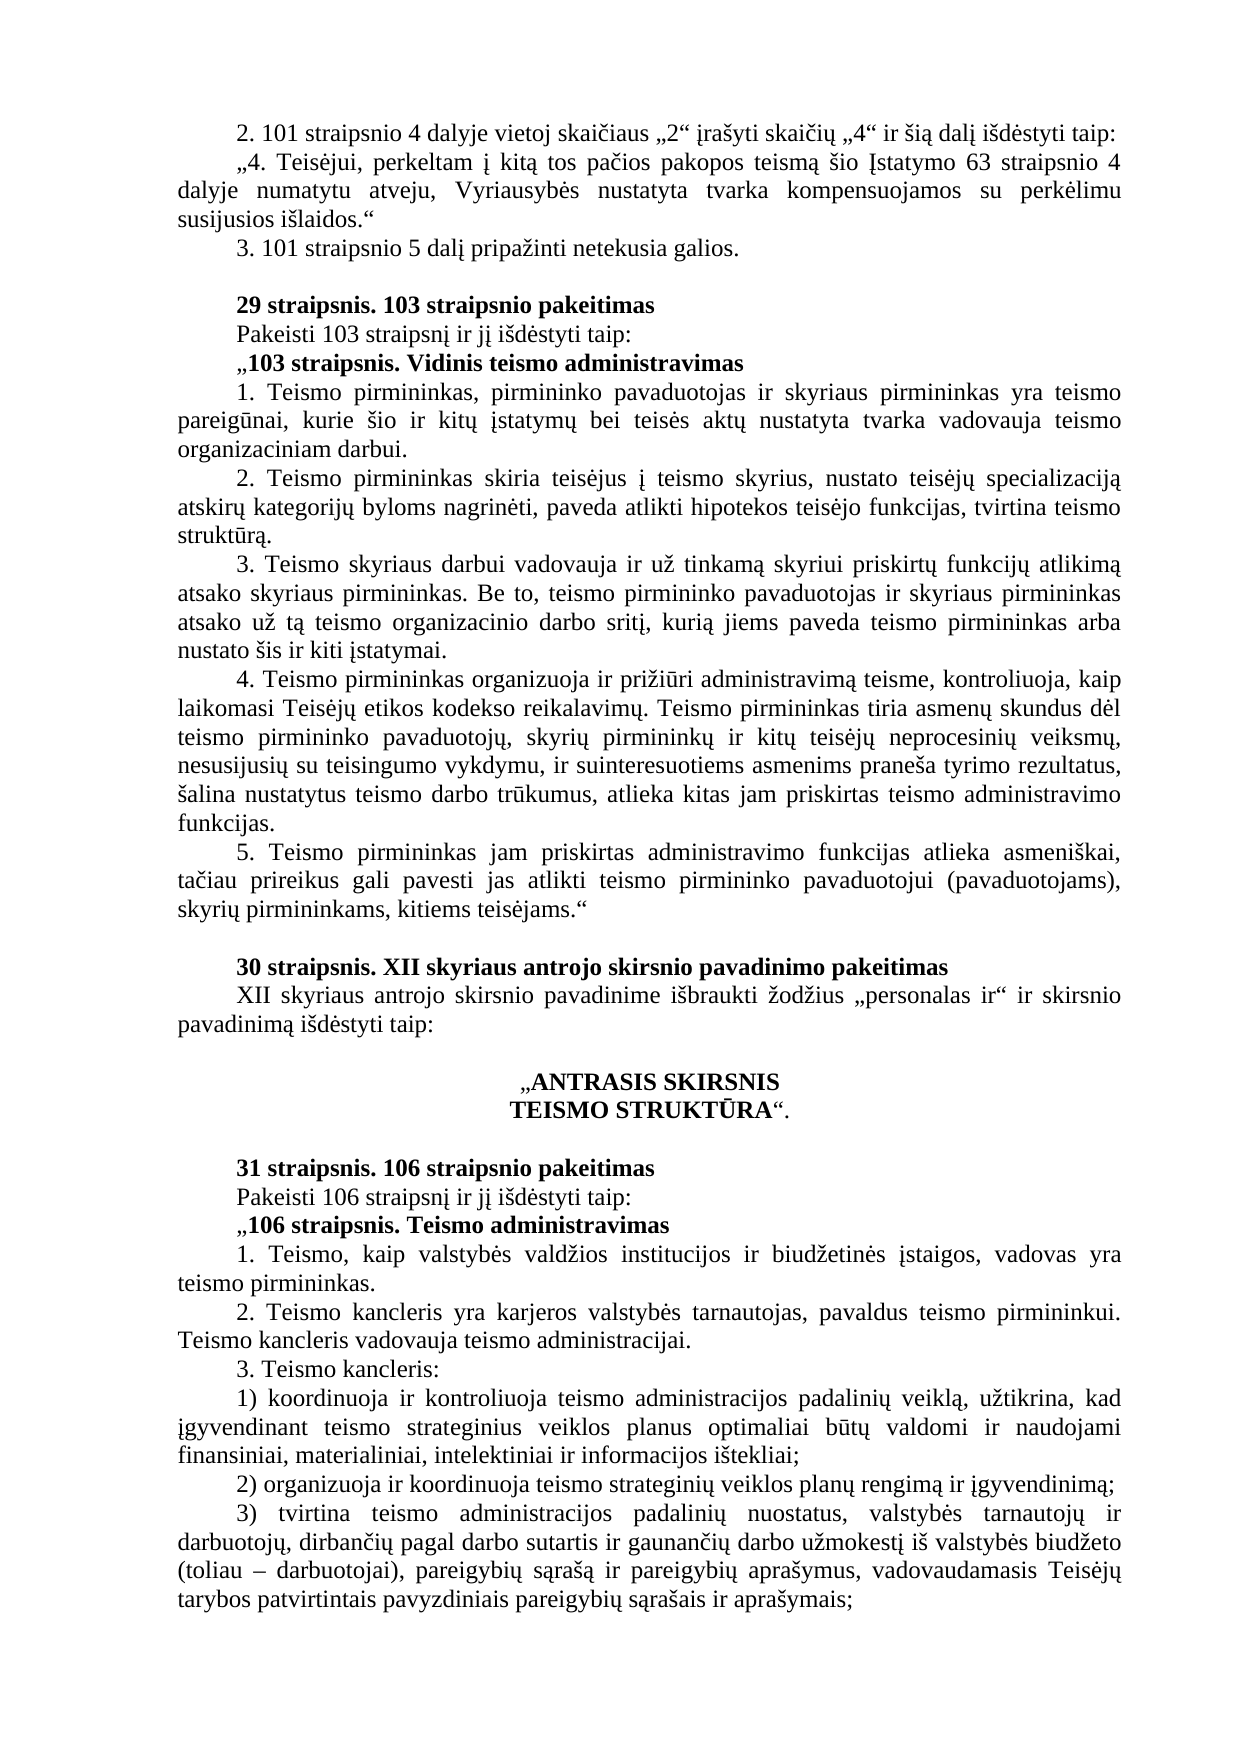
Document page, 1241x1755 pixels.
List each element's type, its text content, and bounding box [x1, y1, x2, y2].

text „ANTRASIS SKIRSNIS [177, 1067, 1122, 1096]
text 1. Teismo, kaip valstybės valdžios institucijos ir biudžetinės įstaigos, vadovas yra teismo pirmininkas. [177, 1239, 1122, 1297]
text „103 straipsnis. Vidinis teismo administravimas [177, 348, 1122, 377]
text 2. Teismo kancleris yra karjeros valstybės tarnautojas, pavaldus teismo pirmininkui. Teismo kancleris vadovauja teismo administracijai. [177, 1297, 1122, 1354]
text 2. 101 straipsnio 4 dalyje vietoj skaičiaus „2“ įrašyti skaičių „4“ ir šią dalį išdėstyti taip: [177, 118, 1122, 147]
text 3. Teismo kancleris: [177, 1354, 1122, 1383]
text 29 straipsnis. 103 straipsnio pakeitimas [177, 291, 1122, 319]
text 31 straipsnis. 106 straipsnio pakeitimas [177, 1153, 1122, 1182]
text 3. Teismo skyriaus darbui vadovauja ir už tinkamą skyriui priskirtų funkcijų atlikimą atsako skyriaus pirmininkas. Be to, teismo pirmininko pavaduotojas ir skyriaus pirmininkas atsako už tą teismo organizacinio darbo sritį, kurią jiems paveda teismo pirmininkas arba nustato šis ir kiti įstatymai. [177, 549, 1122, 664]
text „106 straipsnis. Teismo administravimas [177, 1211, 1122, 1239]
text 30 straipsnis. XII skyriaus antrojo skirsnio pavadinimo pakeitimas [177, 952, 1122, 981]
text „4. Teisėjui, perkeltam į kitą tos pačios pakopos teismą šio Įstatymo 63 straipsnio 4 dalyje numatytu atveju, Vyriausybės nustatyta tvarka kompensuojamos su perkėlimu susijusios išlaidos.“ [177, 147, 1122, 233]
text 5. Teismo pirmininkas jam priskirtas administravimo funkcijas atlieka asmeniškai, tačiau prireikus gali pavesti jas atlikti teismo pirmininko pavaduotojui (pavaduotojams), skyrių pirmininkams, kitiems teisėjams.“ [177, 837, 1122, 923]
text XII skyriaus antrojo skirsnio pavadinime išbraukti žodžius „personalas ir“ ir skirsnio pavadinimą išdėstyti taip: [177, 981, 1122, 1038]
text 2. Teismo pirmininkas skiria teisėjus į teismo skyrius, nustato teisėjų specializaciją atskirų kategorijų byloms nagrinėti, paveda atlikti hipotekos teisėjo funkcijas, tvirtina teismo struktūrą. [177, 463, 1122, 549]
text 3) tvirtina teismo administracijos padalinių nuostatus, valstybės tarnautojų ir darbuotojų, dirbančių pagal darbo sutartis ir gaunančių darbo užmokestį iš valstybės biudžeto (toliau – darbuotojai), pareigybių sąrašą ir pareigybių aprašymus, vadovaudamasis Teisėjų tarybos patvirtintais pavyzdiniais pareigybių sąrašais ir aprašymais; [177, 1498, 1122, 1613]
text 1. Teismo pirmininkas, pirmininko pavaduotojas ir skyriaus pirmininkas yra teismo pareigūnai, kurie šio ir kitų įstatymų bei teisės aktų nustatyta tvarka vadovauja teismo organizaciniam darbui. [177, 377, 1122, 463]
text TEISMO STRUKTŪRA“. [177, 1096, 1122, 1124]
text 1) koordinuoja ir kontroliuoja teismo administracijos padalinių veiklą, užtikrina, kad įgyvendinant teismo strateginius veiklos planus optimaliai būtų valdomi ir naudojami finansiniai, materialiniai, intelektiniai ir informacijos ištekliai; [177, 1383, 1122, 1469]
text 3. 101 straipsnio 5 dalį pripažinti netekusia galios. [177, 233, 1122, 262]
text Pakeisti 103 straipsnį ir jį išdėstyti taip: [177, 319, 1122, 348]
text Pakeisti 106 straipsnį ir jį išdėstyti taip: [177, 1182, 1122, 1211]
text 2) organizuoja ir koordinuoja teismo strateginių veiklos planų rengimą ir įgyvendinimą; [177, 1469, 1122, 1498]
text 4. Teismo pirmininkas organizuoja ir prižiūri administravimą teisme, kontroliuoja, kaip laikomasi Teisėjų etikos kodekso reikalavimų. Teismo pirmininkas tiria asmenų skundus dėl teismo pirmininko pavaduotojų, skyrių pirmininkų ir kitų teisėjų neprocesinių veiksmų, nesusijusių su teisingumo vykdymu, ir suinteresuotiems asmenims praneša tyrimo rezultatus, šalina nustatytus teismo darbo trūkumus, atlieka kitas jam priskirtas teismo administravimo funkcijas. [177, 664, 1122, 837]
